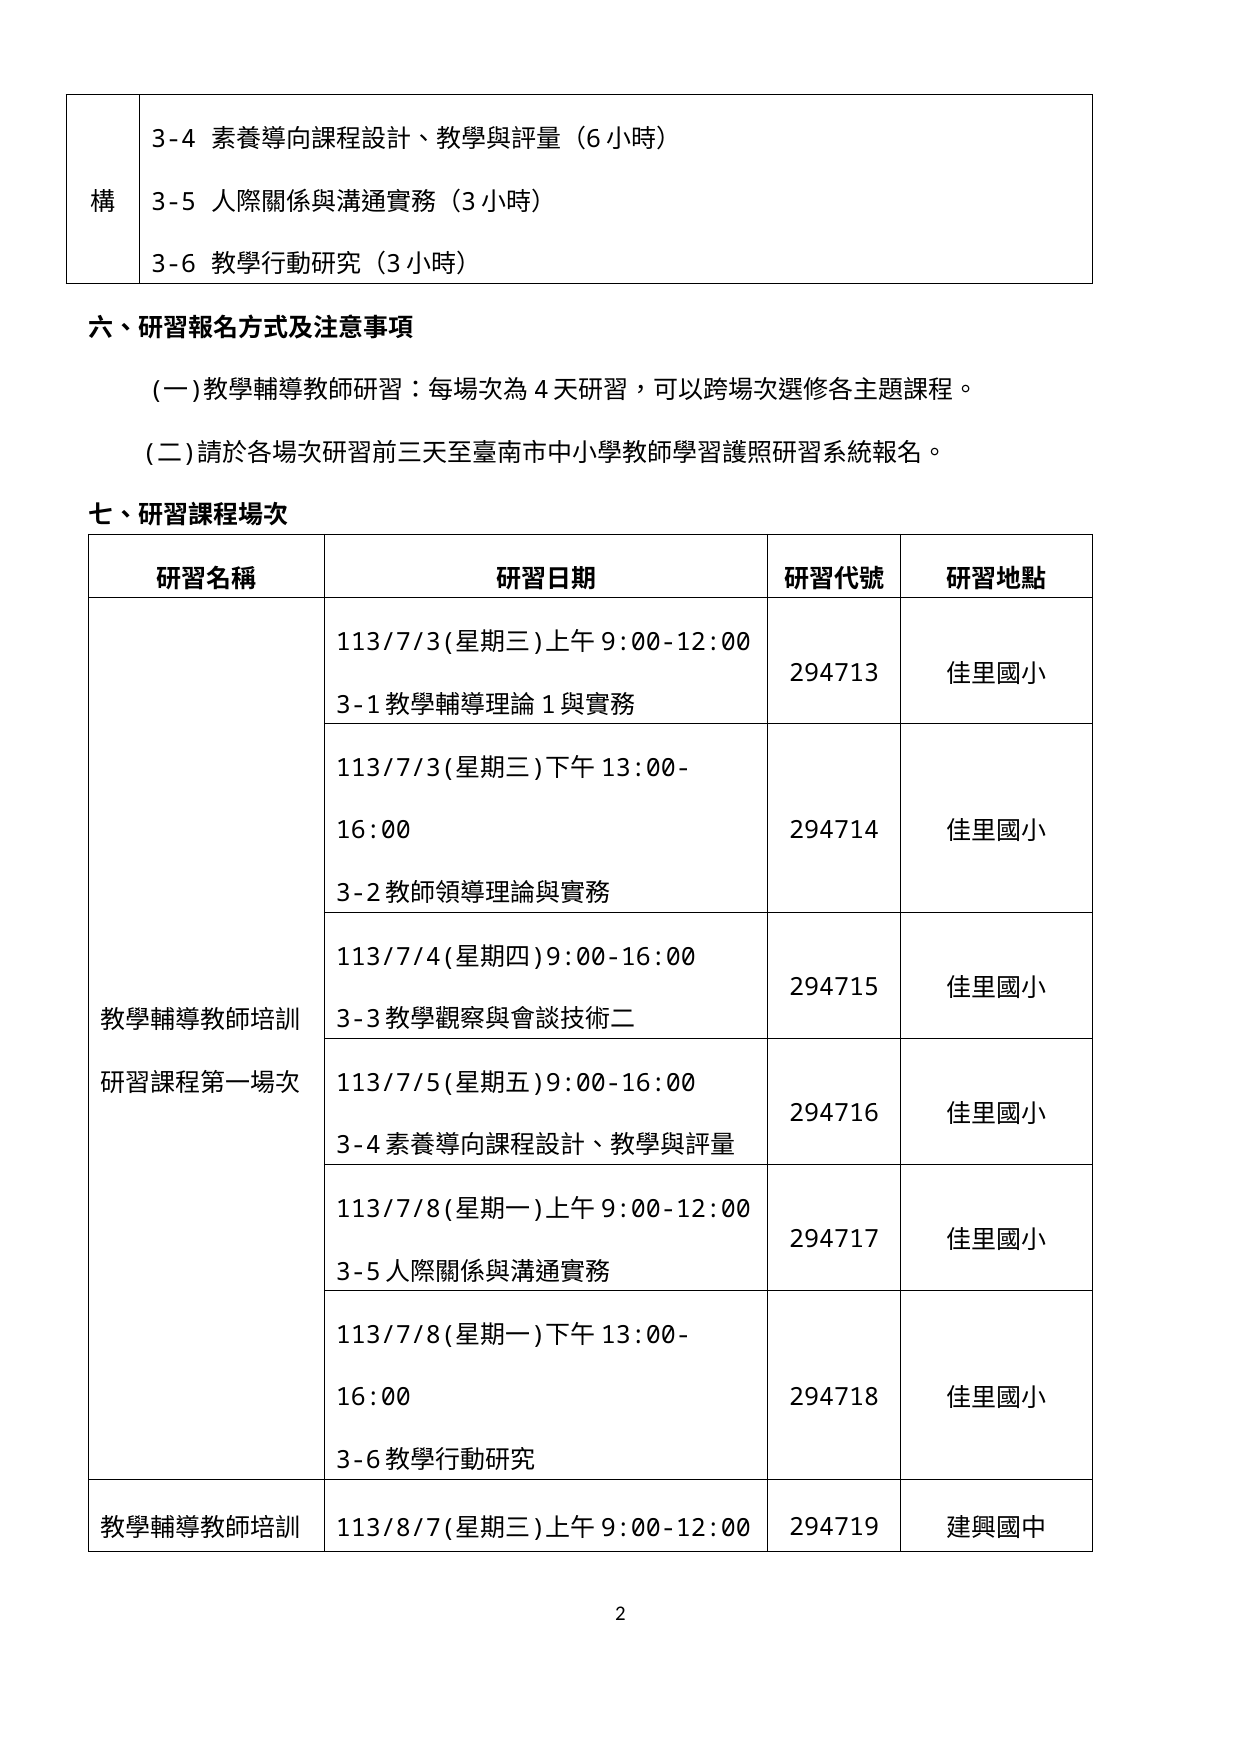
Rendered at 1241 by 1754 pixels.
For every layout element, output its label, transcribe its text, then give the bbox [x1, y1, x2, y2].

table_cell 113/7/4(星期四)9:00-16:00 3-3教學觀察與會談技術二 [325, 913, 767, 1038]
table_cell 294714 [768, 724, 900, 912]
table_cell 佳里國小 [901, 724, 1092, 912]
table_cell 佳里國小 [901, 1291, 1092, 1478]
text (二)請於各場次研習前三天至臺南市中小學教師學習護照研習系統報名。 [142, 409, 1152, 471]
text 七、研習課程場次 [89, 471, 1152, 534]
table_cell 113/7/8(星期一)下午13:00-16:00 3-6教學行動研究 [325, 1291, 767, 1478]
text (一)教學輔導教師研習：每場次為4天研習，可以跨場次選修各主題課程。 [89, 346, 1152, 409]
table_cell 294713 [768, 598, 900, 723]
table_header 研習地點 [901, 535, 1092, 597]
table_cell 113/7/5(星期五)9:00-16:00 3-4素養導向課程設計、教學與評量 [325, 1039, 767, 1164]
text 六、研習報名方式及注意事項 [89, 284, 1152, 346]
table_cell 教學輔導教師培訓 [89, 1480, 324, 1551]
table_cell 佳里國小 [901, 1039, 1092, 1164]
table_cell 佳里國小 [901, 598, 1092, 723]
table_cell 113/8/7(星期三)上午9:00-12:00 [325, 1480, 767, 1551]
table_cell 294715 [768, 913, 900, 1038]
table_header 研習名稱 [89, 535, 324, 597]
table_header 研習代號 [768, 535, 900, 597]
table_cell 佳里國小 [901, 1165, 1092, 1290]
table_cell 294716 [768, 1039, 900, 1164]
table_cell 294717 [768, 1165, 900, 1290]
table_cell 294719 [768, 1480, 900, 1551]
table_cell 113/7/3(星期三)上午9:00-12:00 3-1教學輔導理論1與實務 [325, 598, 767, 723]
table_cell 建興國中 [901, 1480, 1092, 1551]
table_cell 構 [67, 95, 139, 283]
table_cell 113/7/3(星期三)下午13:00-16:00 3-2教師領導理論與實務 [325, 724, 767, 912]
table_cell 294718 [768, 1291, 900, 1478]
table_cell 佳里國小 [901, 913, 1092, 1038]
table_cell 3-4 素養導向課程設計、教學與評量（6小時） 3-5 人際關係與溝通實務（3小時） 3-6 教學行動研究（3小時） [140, 95, 1092, 283]
table_cell 教學輔導教師培訓研習課程第一場次 [89, 598, 324, 1478]
table_cell 113/7/8(星期一)上午9:00-12:00 3-5人際關係與溝通實務 [325, 1165, 767, 1290]
table_header 研習日期 [325, 535, 767, 597]
